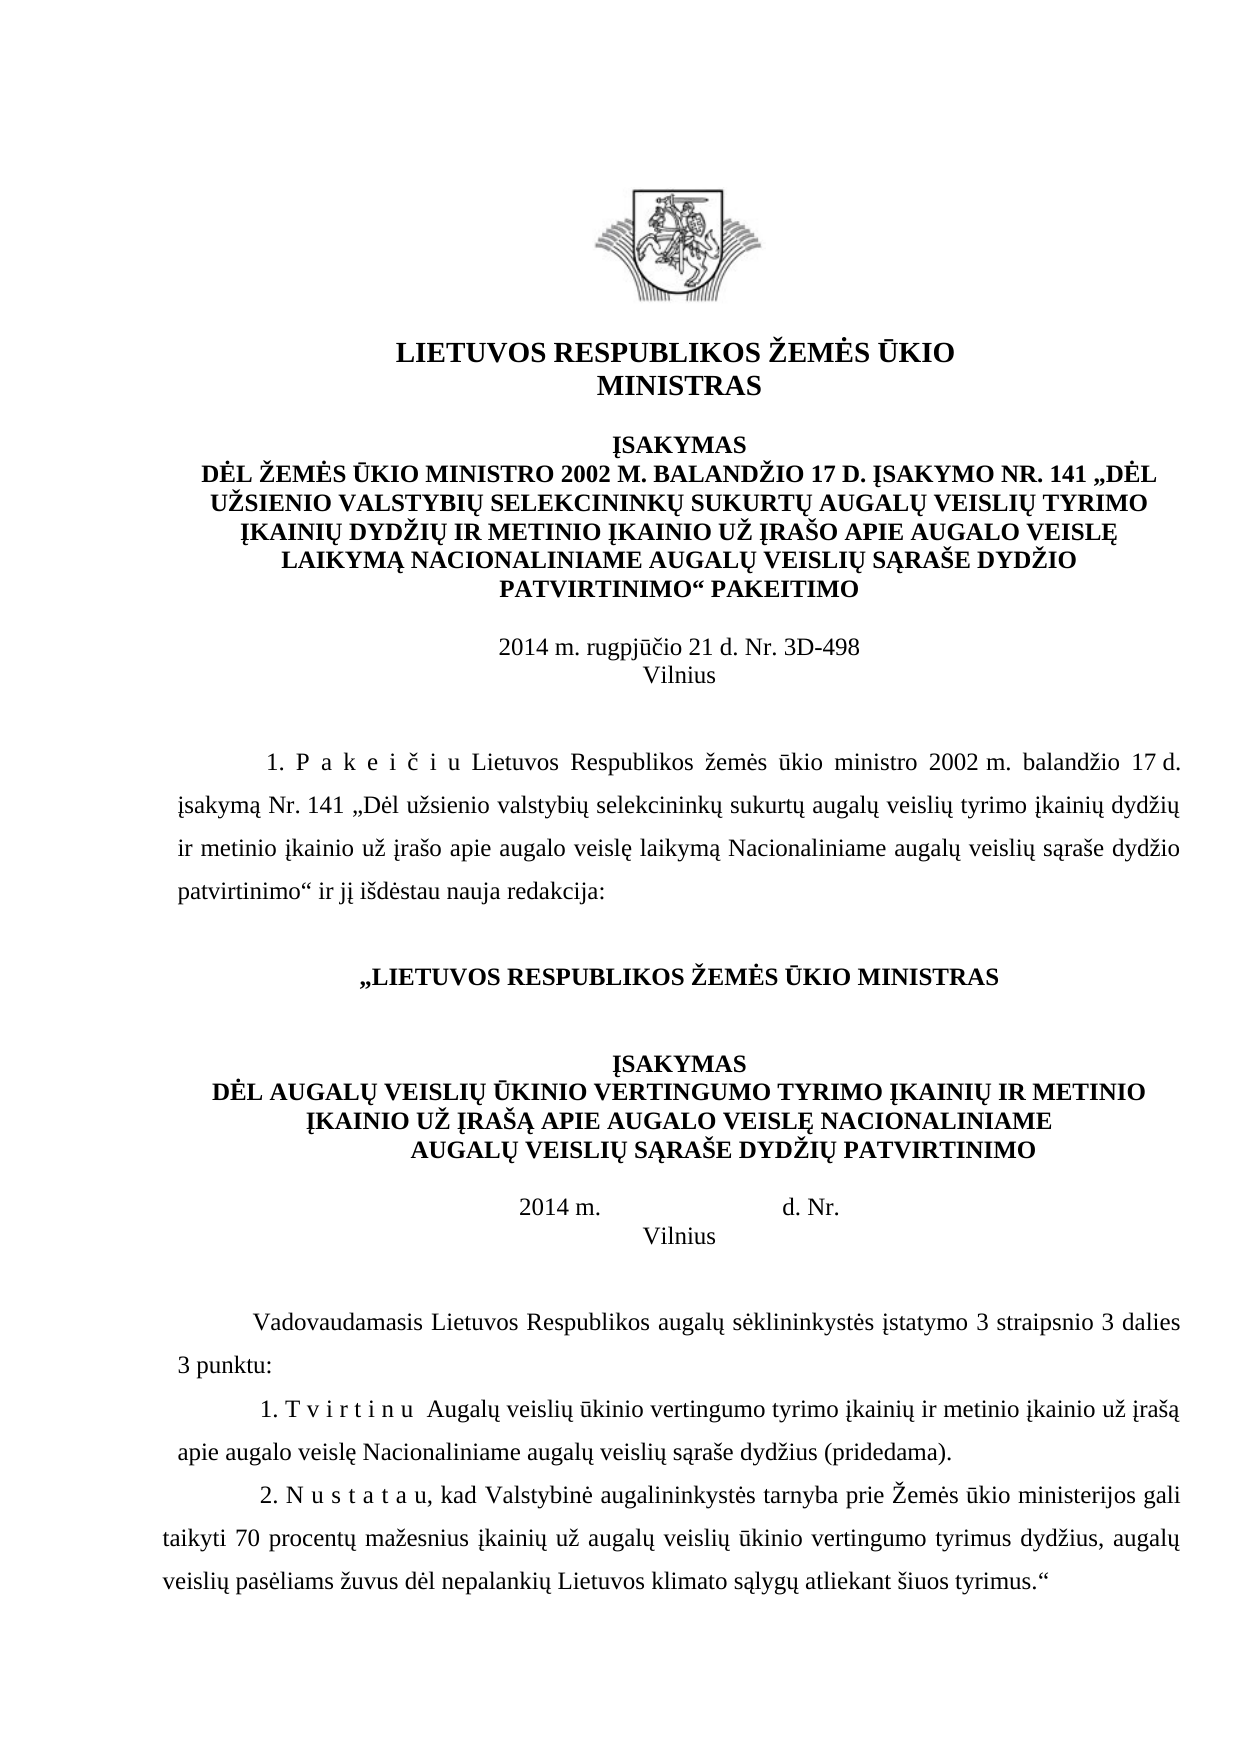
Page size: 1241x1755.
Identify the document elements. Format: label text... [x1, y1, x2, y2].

text ĮSAKYMAS [177, 431, 1181, 459]
text 2. N u s t a t a u, kad Valstybinė augalininkystės tarnyba prie Žemės ūkio ministerijos gali taikyti 70 procentų mažesnius įkainių už augalų veislių ūkinio vertingumo tyrimus dydžius, augalų veislių pasėliams žuvus dėl nepalankių Lietuvos klimato sąlygų atliekant šiuos tyrimus.“ [162, 1480, 1181, 1595]
text DĖL ŽEMĖS ŪKIO MINISTRO 2002 M. BALANDŽIO 17 D. ĮSAKYMO NR. 141 „DĖL UŽSIENIO VALSTYBIŲ SELEKCININKŲ SUKURTŲ AUGALŲ VEISLIŲ TYRIMO ĮKAINIŲ DYDŽIŲ IR METINIO ĮKAINIO UŽ ĮRAŠO APIE AUGALO VEISLĘ LAIKYMĄ NACIONALINIAME AUGALŲ VEISLIŲ SĄRAŠE DYDŽIO PATVIRTINIMO“ PAKEITIMO [177, 459, 1181, 603]
text AUGALŲ VEISLIŲ SĄRAŠE DYDŽIŲ PATVIRTINIMO [266, 1135, 1181, 1164]
text Vilnius [177, 661, 1181, 689]
text 2014 m. d. Nr. [177, 1192, 1181, 1221]
text MINISTRAS [177, 368, 1181, 402]
text Vadovaudamasis Lietuvos Respublikos augalų sėklininkystės įstatymo 3 straipsnio 3 dalies 3 punktu: [177, 1307, 1181, 1379]
text 1. P a k e i č i u Lietuvos Respublikos žemės ūkio ministro 2002 m. balandžio 17 d. įsakymą Nr. 141 „Dėl užsienio valstybių selekcininkų sukurtų augalų veislių tyrimo įkainių dydžių ir metinio įkainio už įrašo apie augalo veislę laikymą Nacionaliniame augalų veislių sąraše dydžio patvirtinimo“ ir jį išdėstau nauja redakcija: [177, 747, 1181, 905]
text LIETUVOS RESPUBLIKOS ŽEMĖS ŪKIO [177, 335, 1181, 368]
text 2014 m. rugpjūčio 21 d. Nr. 3D-498 [177, 632, 1181, 661]
text „LIETUVOS RESPUBLIKOS ŽEMĖS ŪKIO MINISTRAS [177, 962, 1181, 991]
text 1. T v i r t i n u Augalų veislių ūkinio vertingumo tyrimo įkainių ir metinio įkainio už įrašą apie augalo veislę Nacionaliniame augalų veislių sąraše dydžius (pridedama). [177, 1394, 1181, 1466]
text Vilnius [177, 1221, 1181, 1250]
text DĖL AUGALŲ VEISLIŲ ŪKINIO VERTINGUMO TYRIMO ĮKAINIŲ IR METINIO ĮKAINIO UŽ ĮRAŠĄ APIE AUGALO VEISLĘ NACIONALINIAME [177, 1077, 1181, 1135]
text ĮSAKYMAS [177, 1049, 1181, 1077]
